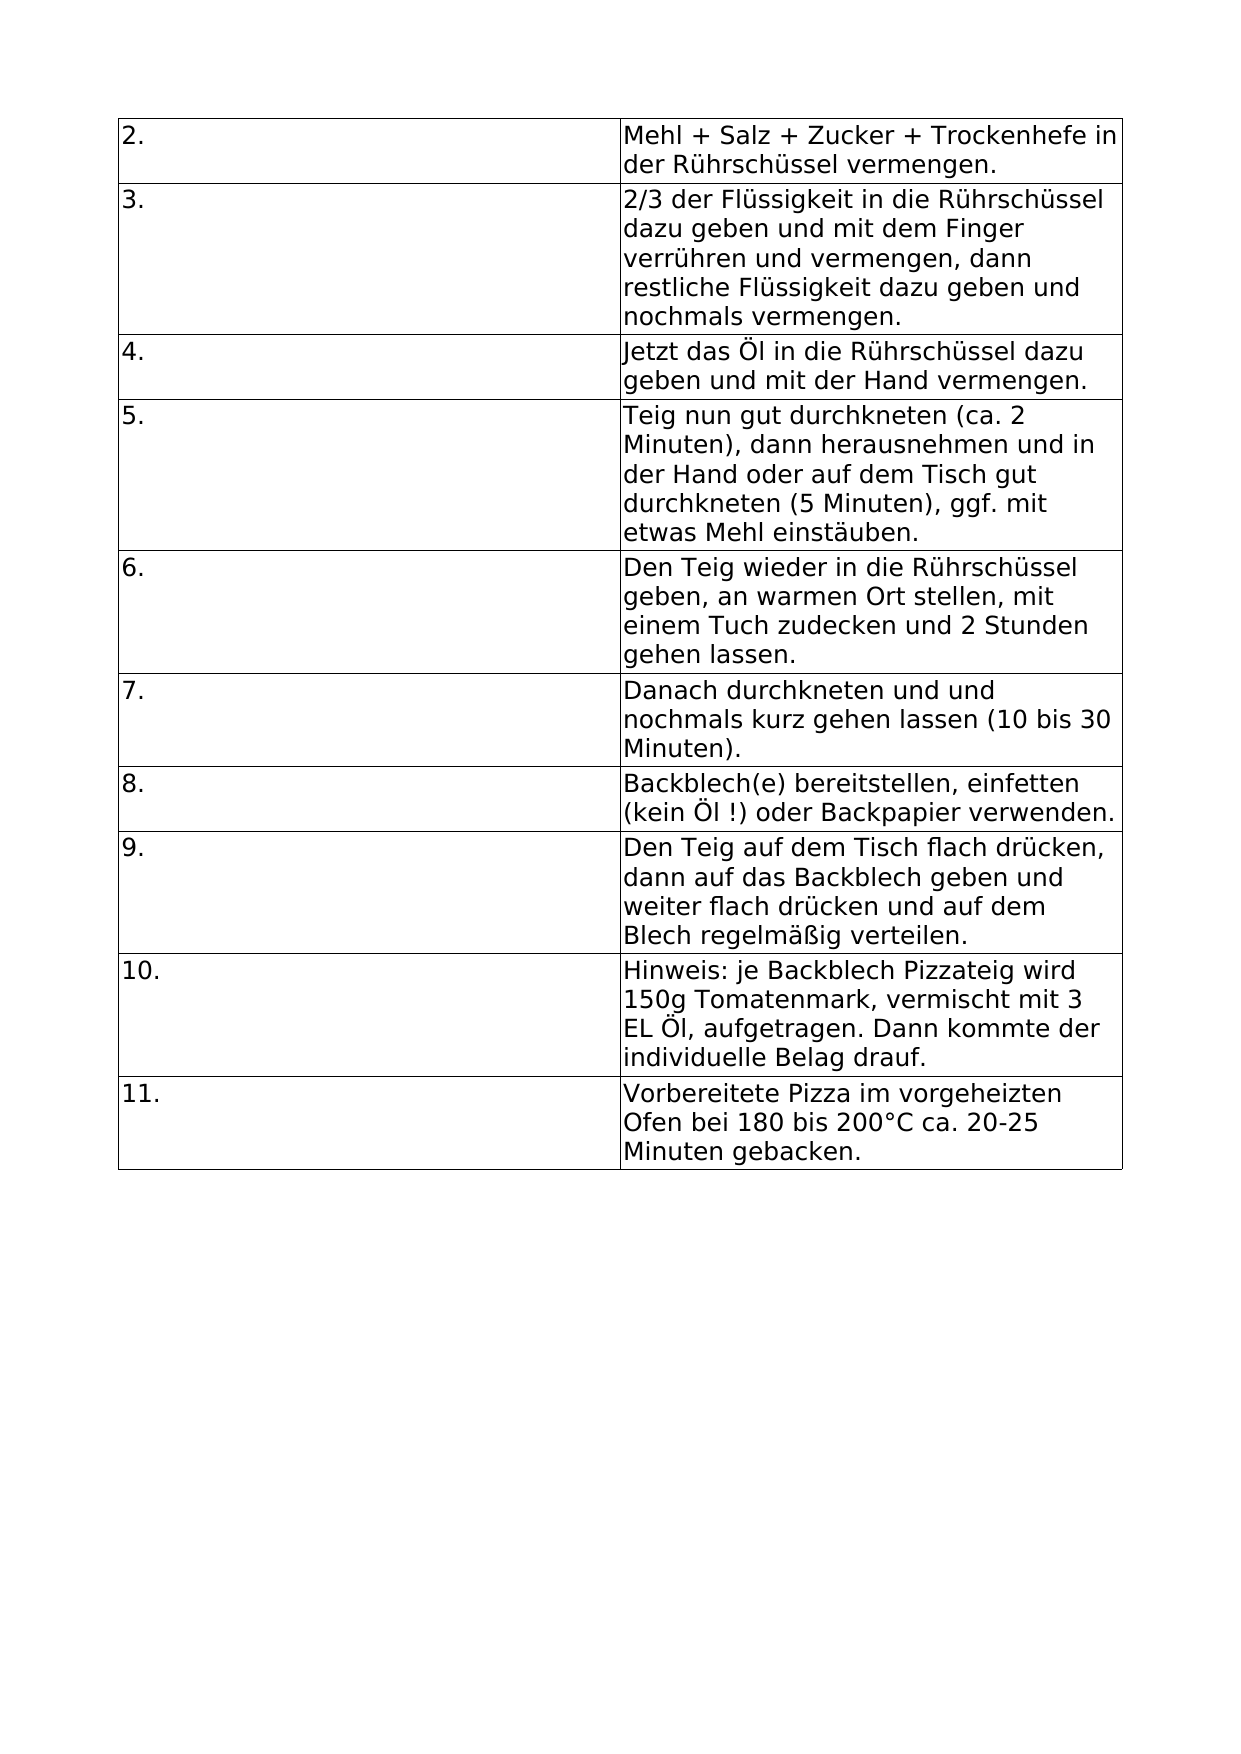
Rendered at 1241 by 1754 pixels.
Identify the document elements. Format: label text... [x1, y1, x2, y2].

table_cell Den Teig auf dem Tisch flach drücken, dann auf das Backblech geben und weiter flach drücken und auf dem Blech regelmäßig verteilen. [621, 832, 1122, 953]
table_cell 3. [119, 184, 620, 334]
table_cell 4. [119, 335, 620, 398]
table_cell 2. [119, 119, 620, 182]
table_cell 2/3 der Flüssigkeit in die Rührschüssel dazu geben und mit dem Finger verrühren und vermengen, dann restliche Flüssigkeit dazu geben und nochmals vermengen. [621, 184, 1122, 334]
table_cell Vorbereitete Pizza im vorgeheizten Ofen bei 180 bis 200°C ca. 20-25 Minuten gebacken. [621, 1077, 1122, 1169]
table_cell Danach durchkneten und und nochmals kurz gehen lassen (10 bis 30 Minuten). [621, 674, 1122, 766]
table_cell 9. [119, 832, 620, 953]
table_cell Jetzt das Öl in die Rührschüssel dazu geben und mit der Hand vermengen. [621, 335, 1122, 398]
table_cell 6. [119, 551, 620, 673]
table_cell 11. [119, 1077, 620, 1169]
table_cell Backblech(e) bereitstellen, einfetten (kein Öl !) oder Backpapier verwenden. [621, 767, 1122, 831]
table_cell Teig nun gut durchkneten (ca. 2 Minuten), dann herausnehmen und in der Hand oder auf dem Tisch gut durchkneten (5 Minuten), ggf. mit etwas Mehl einstäuben. [621, 400, 1122, 550]
table_cell Hinweis: je Backblech Pizzateig wird 150g Tomatenmark, vermischt mit 3 EL Öl, aufgetragen. Dann kommte der individuelle Belag drauf. [621, 954, 1122, 1076]
table_cell 5. [119, 400, 620, 550]
table_cell 7. [119, 674, 620, 766]
table_cell 8. [119, 767, 620, 831]
table_cell Mehl + Salz + Zucker + Trockenhefe in der Rührschüssel vermengen. [621, 119, 1122, 182]
table_cell Den Teig wieder in die Rührschüssel geben, an warmen Ort stellen, mit einem Tuch zudecken und 2 Stunden gehen lassen. [621, 551, 1122, 673]
table_cell 10. [119, 954, 620, 1076]
